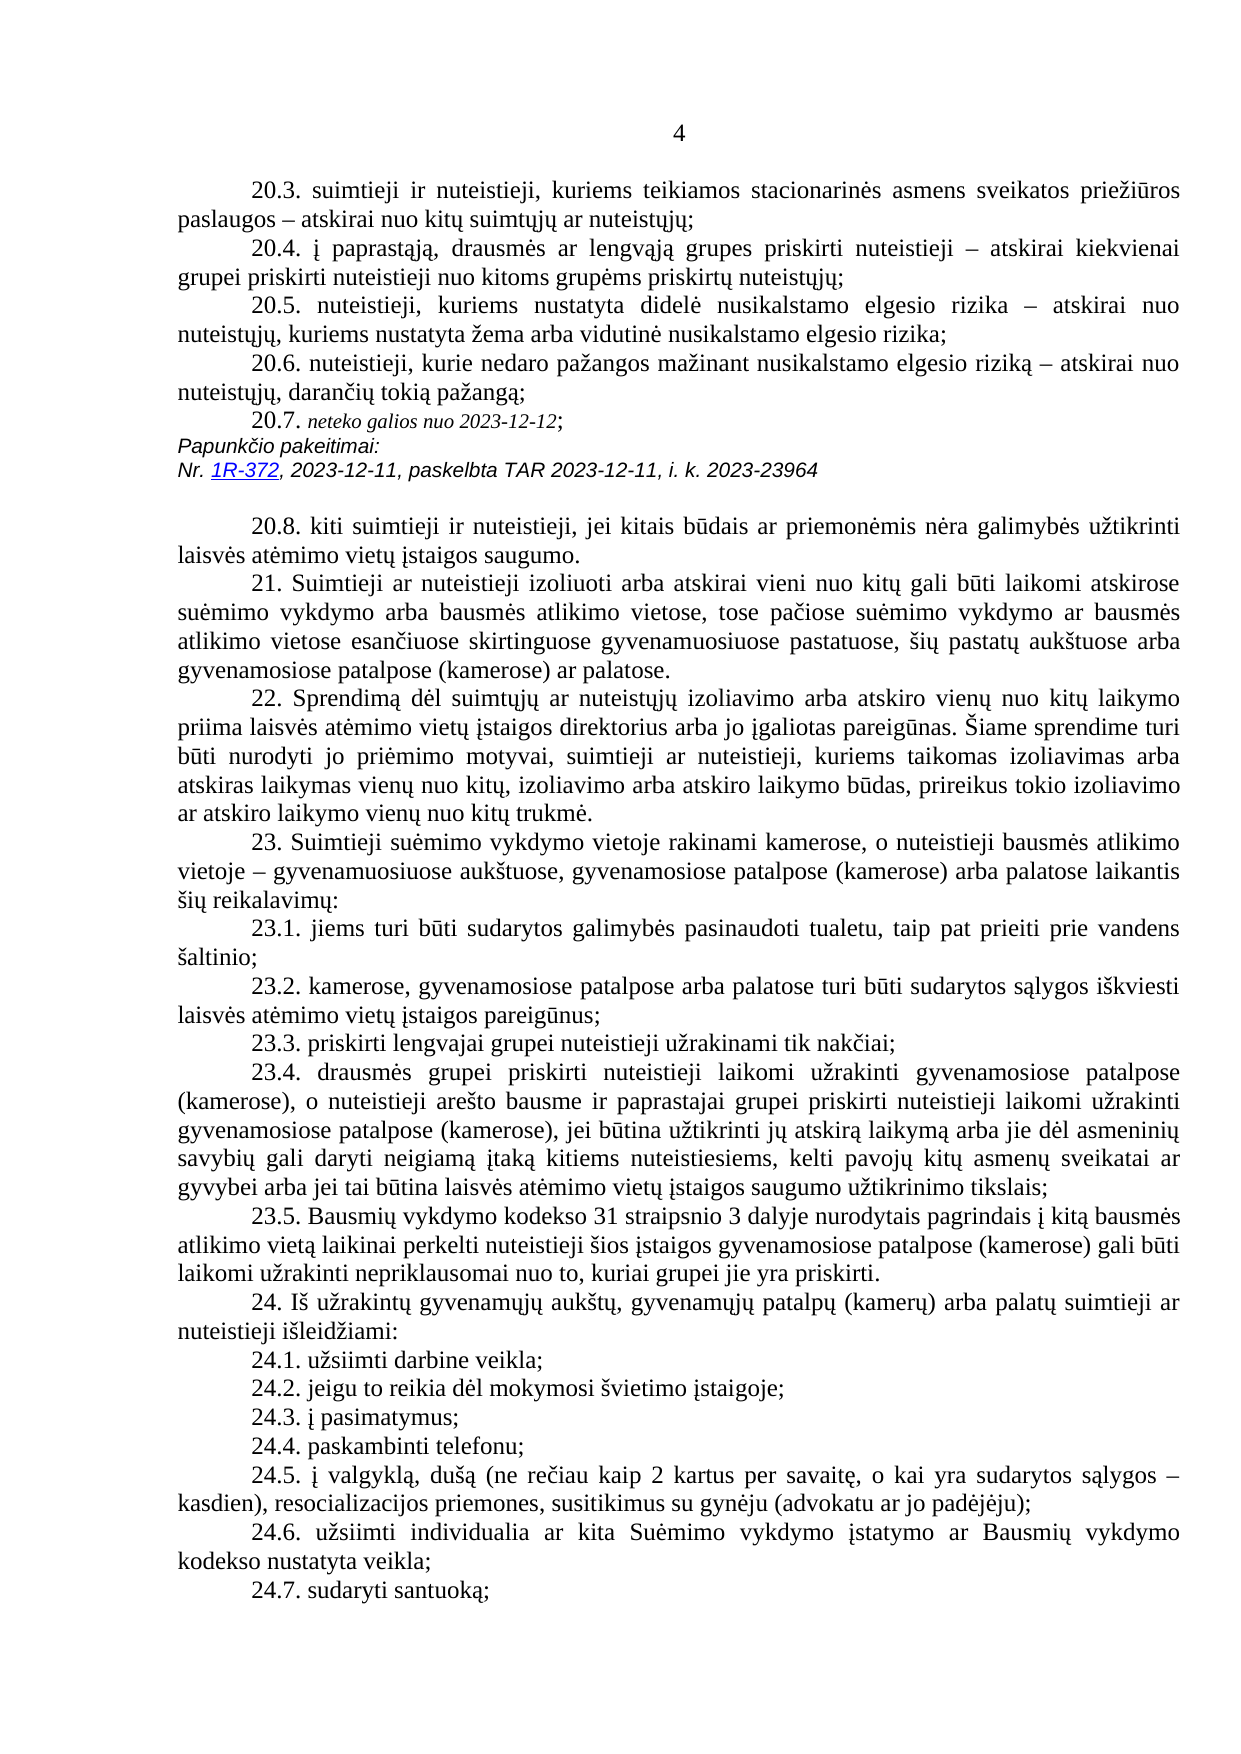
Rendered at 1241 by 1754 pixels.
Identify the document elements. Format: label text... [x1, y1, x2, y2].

text 23.3. priskirti lengvajai grupei nuteistieji užrakinami tik nakčiai; [177, 1028, 1181, 1057]
text 23.4. drausmės grupei priskirti nuteistieji laikomi užrakinti gyvenamosiose patalpose (kamerose), o nuteistieji arešto bausme ir paprastajai grupei priskirti nuteistieji laikomi užrakinti gyvenamosiose patalpose (kamerose), jei būtina užtikrinti jų atskirą laikymą arba jie dėl asmeninių savybių gali daryti neigiamą įtaką kitiems nuteistiesiems, kelti pavojų kitų asmenų sveikatai ar gyvybei arba jei tai būtina laisvės atėmimo vietų įstaigos saugumo užtikrinimo tikslais; [177, 1057, 1181, 1201]
text 24.5. į valgyklą, dušą (ne rečiau kaip 2 kartus per savaitę, o kai yra sudarytos sąlygos – kasdien), resocializacijos priemones, susitikimus su gynėju (advokatu ar jo padėjėju); [177, 1460, 1181, 1517]
text 21. Suimtieji ar nuteistieji izoliuoti arba atskirai vieni nuo kitų gali būti laikomi atskirose suėmimo vykdymo arba bausmės atlikimo vietose, tose pačiose suėmimo vykdymo ar bausmės atlikimo vietose esančiuose skirtinguose gyvenamuosiuose pastatuose, šių pastatų aukštuose arba gyvenamosiose patalpose (kamerose) ar palatose. [177, 568, 1181, 683]
text 24. Iš užrakintų gyvenamųjų aukštų, gyvenamųjų patalpų (kamerų) arba palatų suimtieji ar nuteistieji išleidžiami: [177, 1287, 1181, 1345]
text 20.6. nuteistieji, kurie nedaro pažangos mažinant nusikalstamo elgesio riziką – atskirai nuo nuteistųjų, darančių tokią pažangą; [177, 348, 1181, 406]
text 24.6. užsiimti individualia ar kita Suėmimo vykdymo įstatymo ar Bausmių vykdymo kodekso nustatyta veikla; [177, 1517, 1181, 1575]
text 20.4. į paprastąją, drausmės ar lengvąją grupes priskirti nuteistieji – atskirai kiekvienai grupei priskirti nuteistieji nuo kitoms grupėms priskirtų nuteistųjų; [177, 233, 1181, 291]
text 20.7. neteko galios nuo 2023-12-12; [177, 406, 1181, 434]
text 23.1. jiems turi būti sudarytos galimybės pasinaudoti tualetu, taip pat prieiti prie vandens šaltinio; [177, 913, 1181, 971]
text 23. Suimtieji suėmimo vykdymo vietoje rakinami kamerose, o nuteistieji bausmės atlikimo vietoje – gyvenamuosiuose aukštuose, gyvenamosiose patalpose (kamerose) arba palatose laikantis šių reikalavimų: [177, 827, 1181, 913]
text 24.4. paskambinti telefonu; [177, 1431, 1181, 1460]
text 20.5. nuteistieji, kuriems nustatyta didelė nusikalstamo elgesio rizika – atskirai nuo nuteistųjų, kuriems nustatyta žema arba vidutinė nusikalstamo elgesio rizika; [177, 291, 1181, 348]
text 22. Sprendimą dėl suimtųjų ar nuteistųjų izoliavimo arba atskiro vienų nuo kitų laikymo priima laisvės atėmimo vietų įstaigos direktorius arba jo įgaliotas pareigūnas. Šiame sprendime turi būti nurodyti jo priėmimo motyvai, suimtieji ar nuteistieji, kuriems taikomas izoliavimas arba atskiras laikymas vienų nuo kitų, izoliavimo arba atskiro laikymo būdas, prireikus tokio izoliavimo ar atskiro laikymo vienų nuo kitų trukmė. [177, 683, 1181, 827]
text 24.7. sudaryti santuoką; [177, 1575, 1181, 1603]
text Papunkčio pakeitimai: [177, 434, 1181, 458]
text 24.1. užsiimti darbine veikla; [177, 1345, 1181, 1373]
text 23.5. Bausmių vykdymo kodekso 31 straipsnio 3 dalyje nurodytais pagrindais į kitą bausmės atlikimo vietą laikinai perkelti nuteistieji šios įstaigos gyvenamosiose patalpose (kamerose) gali būti laikomi užrakinti nepriklausomai nuo to, kuriai grupei jie yra priskirti. [177, 1201, 1181, 1287]
text 24.3. į pasimatymus; [177, 1402, 1181, 1431]
text Nr. 1R-372, 2023-12-11, paskelbta TAR 2023-12-11, i. k. 2023-23964 [177, 458, 1181, 482]
text 23.2. kamerose, gyvenamosiose patalpose arba palatose turi būti sudarytos sąlygos iškviesti laisvės atėmimo vietų įstaigos pareigūnus; [177, 971, 1181, 1028]
text 20.8. kiti suimtieji ir nuteistieji, jei kitais būdais ar priemonėmis nėra galimybės užtikrinti laisvės atėmimo vietų įstaigos saugumo. [177, 511, 1181, 568]
text 24.2. jeigu to reikia dėl mokymosi švietimo įstaigoje; [177, 1373, 1181, 1402]
text 20.3. suimtieji ir nuteistieji, kuriems teikiamos stacionarinės asmens sveikatos priežiūros paslaugos – atskirai nuo kitų suimtųjų ar nuteistųjų; [177, 176, 1181, 233]
